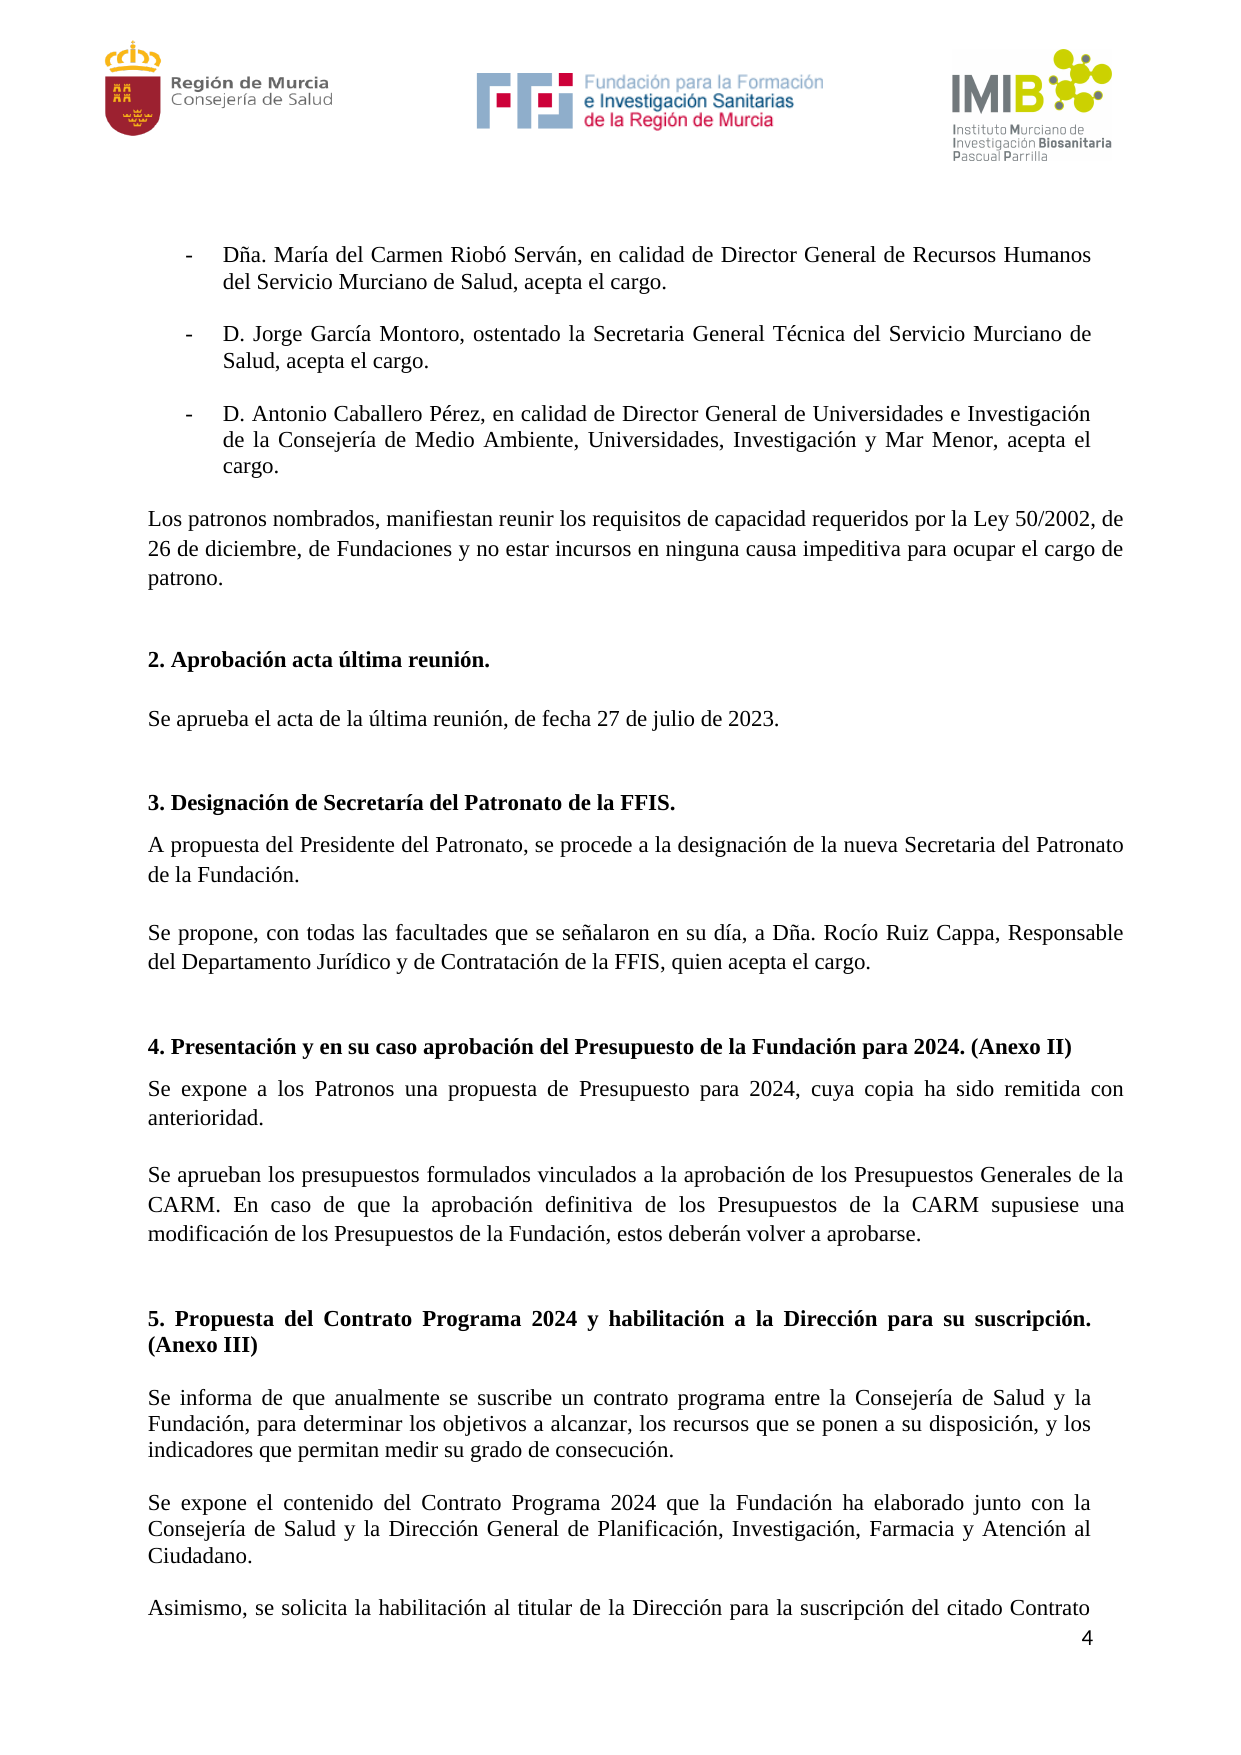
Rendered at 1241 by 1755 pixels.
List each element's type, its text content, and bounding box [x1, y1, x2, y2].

text 3. Designación de Secretaría del Patronato de la FFIS. [148, 789, 1126, 816]
text Asimismo, se solicita la habilitación al titular de la Dirección para la suscripción del citado Contrato [148, 1594, 1093, 1621]
text 2. Aprobación acta última reunión. [148, 643, 1126, 673]
text Se aprueban los presupuestos formulados vinculados a la aprobación de los Presupuestos Generales de la CARM. En caso de que la aprobación definitiva de los Presupuestos de la CARM supusiese una modificación de los Presupuestos de la Fundación, estos deberán volver a aprobarse. [148, 1159, 1126, 1246]
text Se expone el contenido del Contrato Programa 2024 que la Fundación ha elaborado junto con la Consejería de Salud y la Dirección General de Planificación, Investigación, Farmacia y Atención al Ciudadano. [148, 1489, 1093, 1568]
text Se aprueba el acta de la última reunión, de fecha 27 de julio de 2023. [148, 702, 1126, 731]
text Se informa de que anualmente se suscribe un contrato programa entre la Consejería de Salud y la Fundación, para determinar los objetivos a alcanzar, los recursos que se ponen a su disposición, y los indicadores que permitan medir su grado de consecución. [148, 1384, 1093, 1463]
text Se propone, con todas las facultades que se señalaron en su día, a Dña. Rocío Ruiz Cappa, Responsable del Departamento Jurídico y de Contratación de la FFIS, quien acepta el cargo. [148, 916, 1126, 974]
text 5. Propuesta del Contrato Programa 2024 y habilitación a la Dirección para su suscripción. (Anexo III) [148, 1304, 1093, 1357]
text A propuesta del Presidente del Patronato, se procede a la designación de la nueva Secretaria del Patronato de la Fundación. [148, 829, 1126, 887]
text 4. Presentación y en su caso aprobación del Presupuesto de la Fundación para 2024. (Anexo II) [148, 1033, 1126, 1059]
list Dña. María del Carmen Riobó Serván, en calidad de Director General de Recursos Humanos del Servicio Murciano de Salud, acepta el cargo. [185, 241, 1093, 294]
list D. Jorge García Montoro, ostentado la Secretaria General Técnica del Servicio Murciano de Salud, acepta el cargo. [185, 321, 1093, 373]
text Se expone a los Patronos una propuesta de Presupuesto para 2024, cuya copia ha sido remitida con anterioridad. [148, 1072, 1126, 1131]
list D. Antonio Caballero Pérez, en calidad de Director General de Universidades e Investigación de la Consejería de Medio Ambiente, Universidades, Investigación y Mar Menor, acepta el cargo. [185, 399, 1093, 479]
text Los patronos nombrados, manifiestan reunir los requisitos de capacidad requeridos por la Ley 50/2002, de 26 de diciembre, de Fundaciones y no estar incursos en ninguna causa impeditiva para ocupar el cargo de patrono. [148, 503, 1126, 590]
